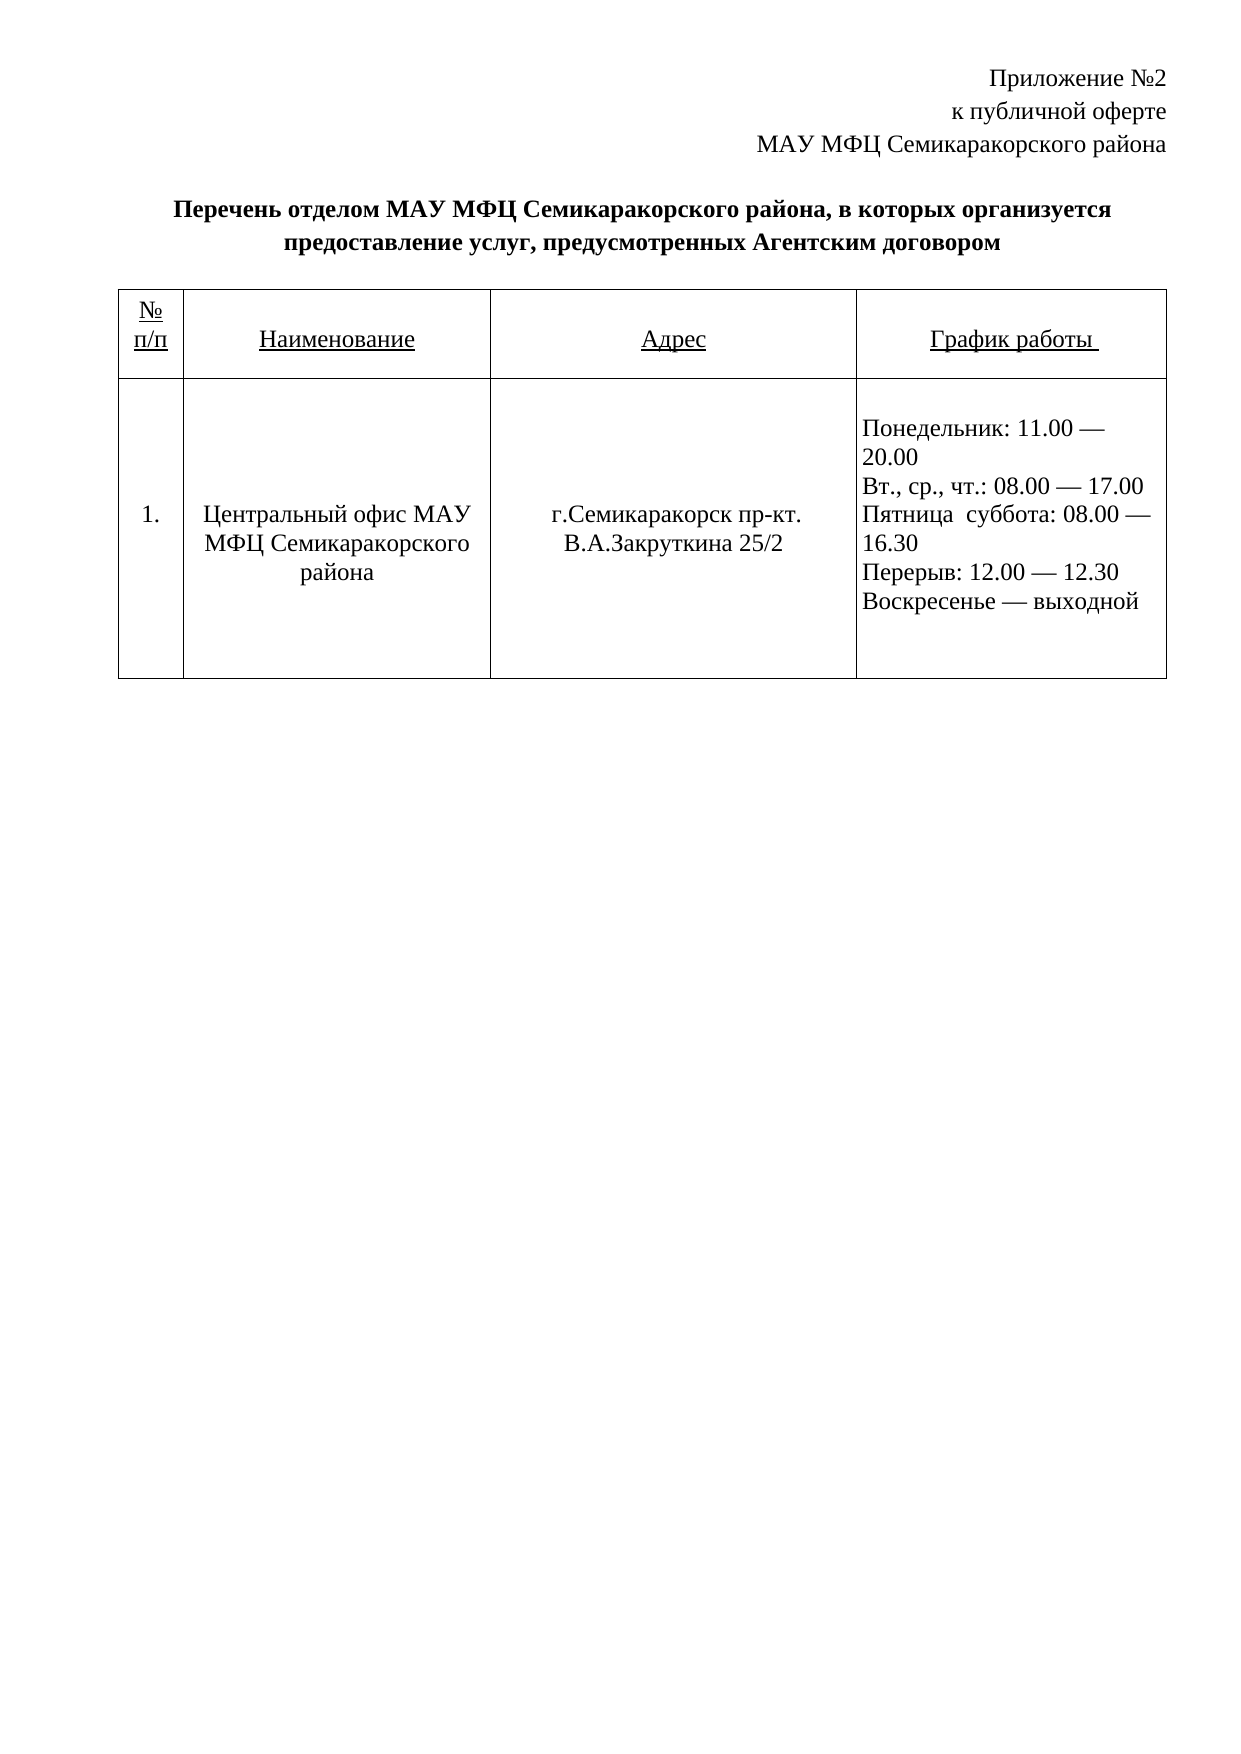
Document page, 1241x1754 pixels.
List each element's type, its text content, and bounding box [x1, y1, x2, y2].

table_header График работы [857, 290, 1166, 378]
text Приложение №2 [118, 59, 1167, 92]
table_cell 1. [119, 379, 183, 678]
table_header Адрес [491, 290, 856, 378]
text МАУ МФЦ Семикаракорского района [118, 125, 1167, 158]
text Перечень отделом МАУ МФЦ Семикаракорского района, в которых организуется предоставление услуг, предусмотренных Агентским договором [118, 190, 1167, 256]
text к публичной оферте [118, 92, 1167, 125]
table_cell Центральный офис МАУ МФЦ Семикаракорского района [184, 379, 490, 678]
table_header № п/п [119, 290, 183, 378]
table_cell г.Семикаракорск пр-кт. В.А.Закруткина 25/2 [491, 379, 856, 678]
table_header Наименование [184, 290, 490, 378]
table_cell Понедельник: 11.00 — 20.00 Вт., ср., чт.: 08.00 — 17.00 Пятница суббота: 08.00 — 16.30 Перерыв: 12.00 — 12.30 Воскресенье — выходной [857, 379, 1166, 678]
